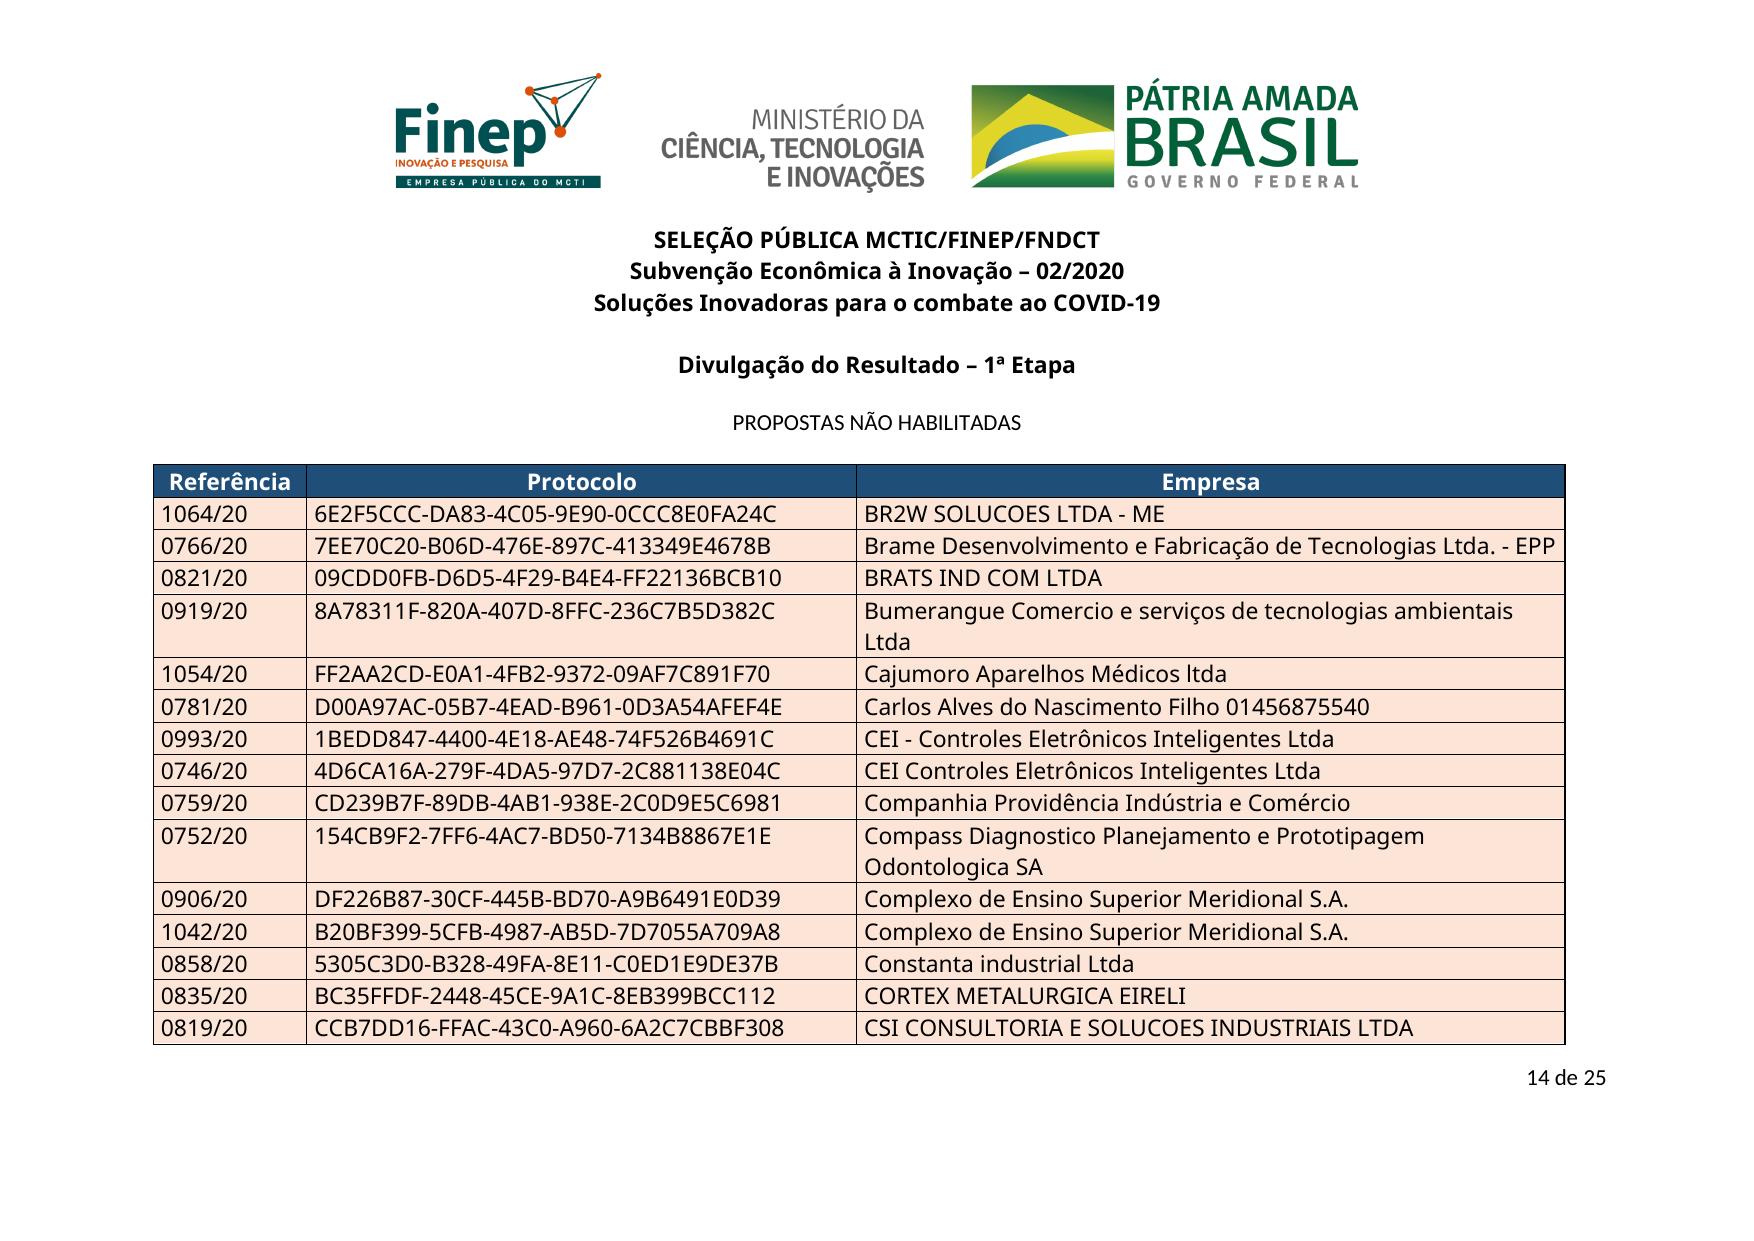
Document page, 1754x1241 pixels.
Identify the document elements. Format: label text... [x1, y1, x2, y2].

table_cell 0919/20 [154, 595, 306, 657]
table_cell Complexo de Ensino Superior Meridional S.A. [857, 915, 1564, 947]
table_cell 0759/20 [154, 787, 306, 818]
table_cell 4D6CA16A-279F-4DA5-97D7-2C881138E04C [307, 755, 856, 786]
table_cell 0835/20 [154, 980, 306, 1011]
table_cell 1BEDD847-4400-4E18-AE48-74F526B4691C [307, 723, 856, 754]
table_cell Constanta industrial Ltda [857, 948, 1564, 979]
table_cell 0858/20 [154, 948, 306, 979]
table_cell Cajumoro Aparelhos Médicos ltda [857, 658, 1564, 689]
table_cell 0752/20 [154, 820, 306, 882]
table_cell BRATS IND COM LTDA [857, 562, 1564, 593]
table_cell CCB7DD16-FFAC-43C0-A960-6A2C7CBBF308 [307, 1012, 856, 1043]
table_cell 0821/20 [154, 562, 306, 593]
table_cell Brame Desenvolvimento e Fabricação de Tecnologias Ltda. - EPP [857, 530, 1564, 561]
table_cell DF226B87-30CF-445B-BD70-A9B6491E0D39 [307, 883, 856, 914]
table_cell CSI CONSULTORIA E SOLUCOES INDUSTRIAIS LTDA [857, 1012, 1564, 1043]
table_cell Complexo de Ensino Superior Meridional S.A. [857, 883, 1564, 914]
table_cell Bumerangue Comercio e serviços de tecnologias ambientais Ltda [857, 595, 1564, 657]
table_cell 154CB9F2-7FF6-4AC7-BD50-7134B8867E1E [307, 820, 856, 882]
table_cell 1064/20 [154, 498, 306, 529]
table_cell 0906/20 [154, 883, 306, 914]
table_cell Compass Diagnostico Planejamento e Prototipagem Odontologica SA [857, 820, 1564, 882]
table_cell Carlos Alves do Nascimento Filho 01456875540 [857, 690, 1564, 722]
table_cell CEI - Controles Eletrônicos Inteligentes Ltda [857, 723, 1564, 754]
table_cell 09CDD0FB-D6D5-4F29-B4E4-FF22136BCB10 [307, 562, 856, 593]
table_cell 0993/20 [154, 723, 306, 754]
table_cell BR2W SOLUCOES LTDA - ME [857, 498, 1564, 529]
table_header Empresa [857, 465, 1564, 497]
table_cell BC35FFDF-2448-45CE-9A1C-8EB399BCC112 [307, 980, 856, 1011]
table_cell CORTEX METALURGICA EIRELI [857, 980, 1564, 1011]
table_cell 8A78311F-820A-407D-8FFC-236C7B5D382C [307, 595, 856, 657]
table_cell CD239B7F-89DB-4AB1-938E-2C0D9E5C6981 [307, 787, 856, 818]
table_cell 0819/20 [154, 1012, 306, 1043]
table_cell D00A97AC-05B7-4EAD-B961-0D3A54AFEF4E [307, 690, 856, 722]
table_cell 1042/20 [154, 915, 306, 947]
table_cell 0766/20 [154, 530, 306, 561]
table_cell 5305C3D0-B328-49FA-8E11-C0ED1E9DE37B [307, 948, 856, 979]
table_cell FF2AA2CD-E0A1-4FB2-9372-09AF7C891F70 [307, 658, 856, 689]
table_cell B20BF399-5CFB-4987-AB5D-7D7055A709A8 [307, 915, 856, 947]
table_header Referência [154, 465, 306, 497]
table_cell 0781/20 [154, 690, 306, 722]
table_cell 1054/20 [154, 658, 306, 689]
table_header Protocolo [307, 465, 856, 497]
table_cell 0746/20 [154, 755, 306, 786]
table_cell CEI Controles Eletrônicos Inteligentes Ltda [857, 755, 1564, 786]
table_cell 6E2F5CCC-DA83-4C05-9E90-0CCC8E0FA24C [307, 498, 856, 529]
table_cell 7EE70C20-B06D-476E-897C-413349E4678B [307, 530, 856, 561]
table_cell Companhia Providência Indústria e Comércio [857, 787, 1564, 818]
